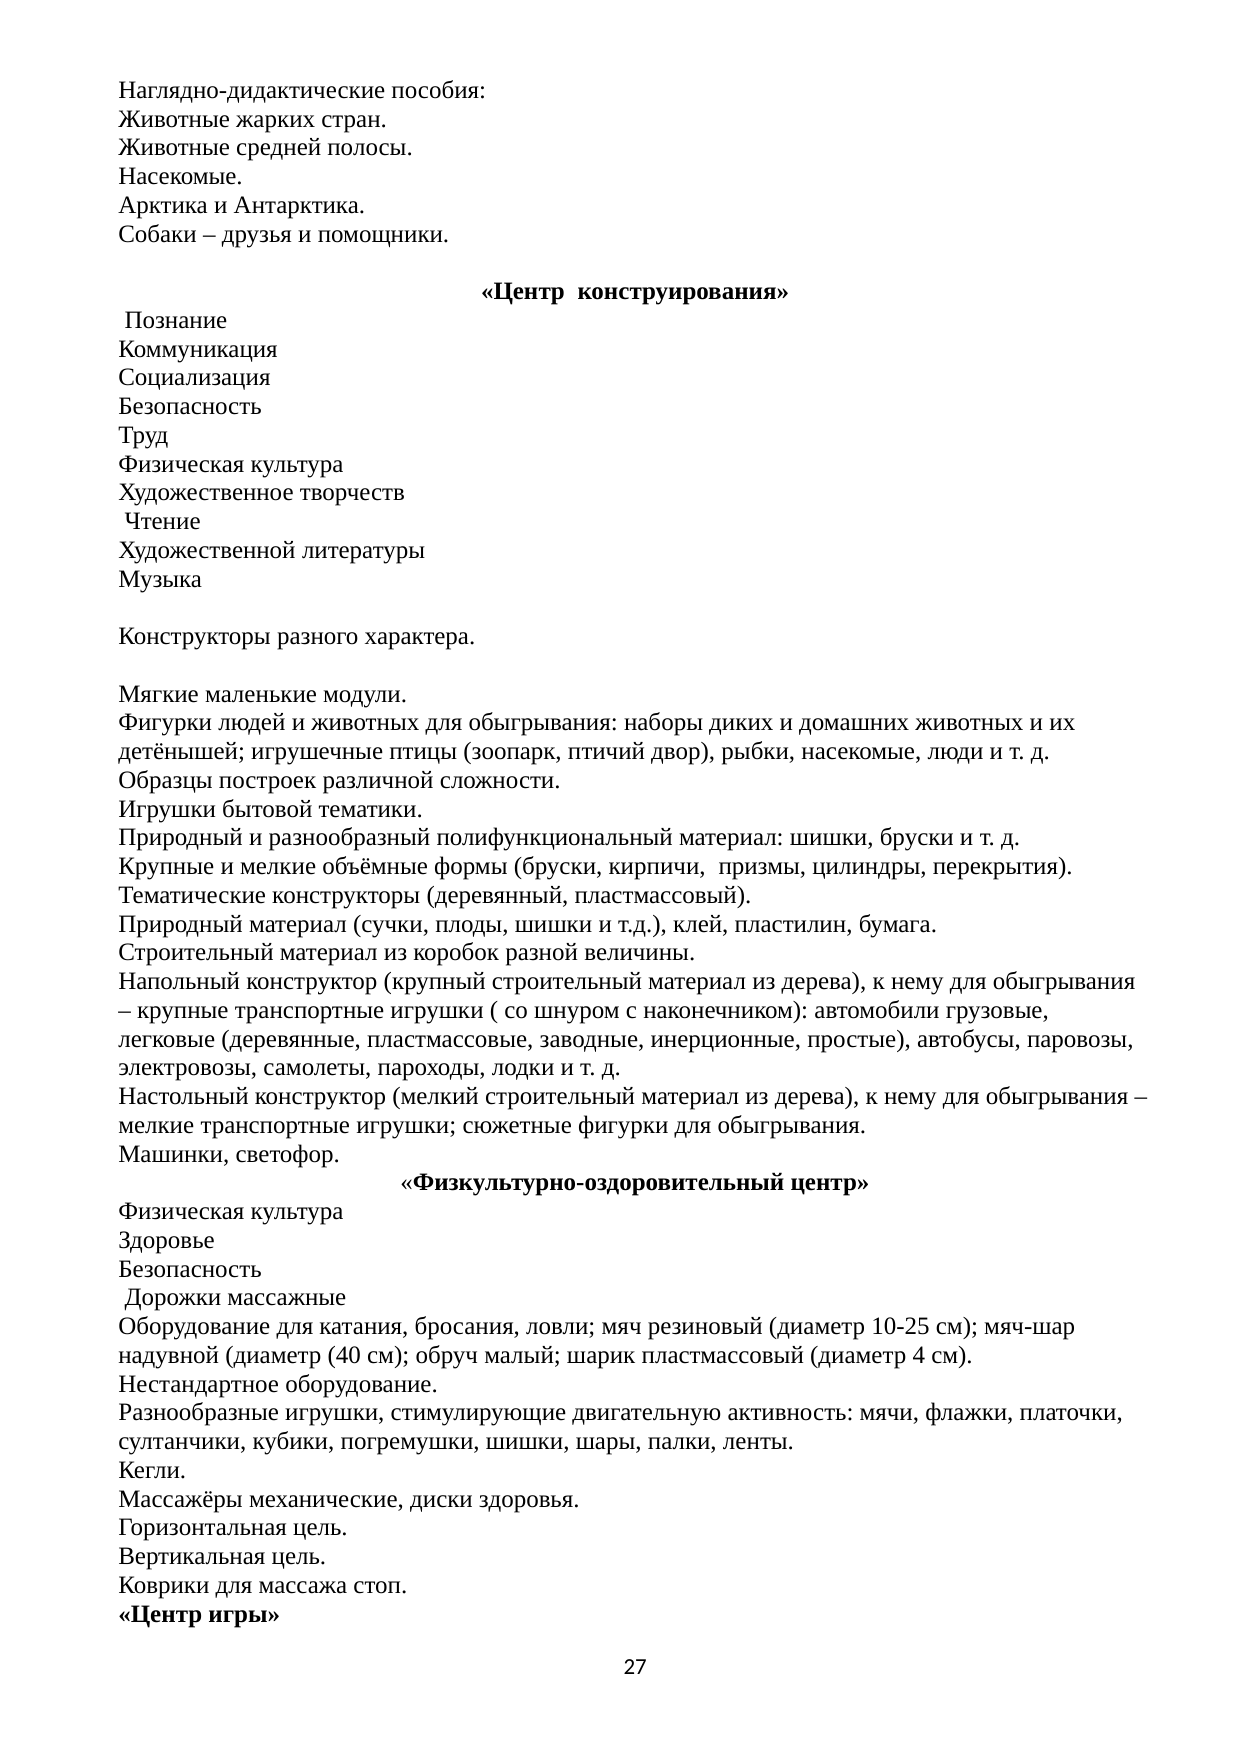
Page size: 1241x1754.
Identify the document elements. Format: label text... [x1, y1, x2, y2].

text Фигурки людей и животных для обыгрывания: наборы диких и домашних животных и их детёнышей; игрушечные птицы (зоопарк, птичий двор), рыбки, насекомые, люди и т. д. [118, 707, 1152, 765]
text Горизонтальная цель. [118, 1512, 1152, 1541]
text «Центр конструирования» [118, 276, 1152, 305]
text Арктика и Антарктика. [118, 190, 1152, 219]
text Музыка [118, 564, 1152, 592]
text Строительный материал из коробок разной величины. [118, 937, 1152, 966]
text Оборудование для катания, бросания, ловли; мяч резиновый (диаметр 10-25 см); мяч-шар надувной (диаметр (40 см); обруч малый; шарик пластмассовый (диаметр 4 см). [118, 1311, 1152, 1369]
text Художественное творчеств [118, 477, 1152, 506]
text Нестандартное оборудование. [118, 1369, 1152, 1397]
text Физическая культура [118, 449, 1152, 477]
text Напольный конструктор (крупный строительный материал из дерева), к нему для обыгрывания – крупные транспортные игрушки ( со шнуром с наконечником): автомобили грузовые, легковые (деревянные, пластмассовые, заводные, инерционные, простые), автобусы, паровозы, электровозы, самолеты, пароходы, лодки и т. д. [118, 966, 1152, 1081]
text Мягкие маленькие модули. [118, 679, 1152, 707]
text Машинки, светофор. [118, 1139, 1152, 1167]
text Настольный конструктор (мелкий строительный материал из дерева), к нему для обыгрывания – мелкие транспортные игрушки; сюжетные фигурки для обыгрывания. [118, 1081, 1152, 1139]
text Животные средней полосы. [118, 132, 1152, 161]
text Безопасность [118, 391, 1152, 420]
text Дорожки массажные [118, 1282, 1152, 1311]
text Социализация [118, 362, 1152, 391]
text Животные жарких стран. [118, 104, 1152, 132]
text Насекомые. [118, 161, 1152, 190]
text Природный и разнообразный полифункциональный материал: шишки, бруски и т. д. [118, 822, 1152, 851]
text Физическая культура [118, 1196, 1152, 1225]
text Безопасность [118, 1254, 1152, 1282]
text Познание [118, 305, 1152, 334]
text «Центр игры» [118, 1599, 1152, 1627]
text Конструкторы разного характера. [118, 621, 1152, 650]
text Крупные и мелкие объёмные формы (бруски, кирпичи, призмы, цилиндры, перекрытия). [118, 851, 1152, 880]
text Кегли. [118, 1455, 1152, 1484]
text Природный материал (сучки, плоды, шишки и т.д.), клей, пластилин, бумага. [118, 909, 1152, 937]
text Образцы построек различной сложности. [118, 765, 1152, 794]
text Собаки – друзья и помощники. [118, 219, 1152, 247]
text Игрушки бытовой тематики. [118, 794, 1152, 822]
text Чтение [118, 506, 1152, 535]
text Разнообразные игрушки, стимулирующие двигательную активность: мячи, флажки, платочки, султанчики, кубики, погремушки, шишки, шары, палки, ленты. [118, 1397, 1152, 1455]
text Коврики для массажа стоп. [118, 1570, 1152, 1599]
text Труд [118, 420, 1152, 449]
text Здоровье [118, 1225, 1152, 1254]
text Наглядно-дидактические пособия: [118, 75, 1152, 104]
text Коммуникация [118, 334, 1152, 362]
text Вертикальная цель. [118, 1541, 1152, 1570]
text Тематические конструкторы (деревянный, пластмассовый). [118, 880, 1152, 909]
text Художественной литературы [118, 535, 1152, 564]
text «Физкультурно-оздоровительный центр» [118, 1167, 1152, 1196]
text Массажёры механические, диски здоровья. [118, 1484, 1152, 1512]
